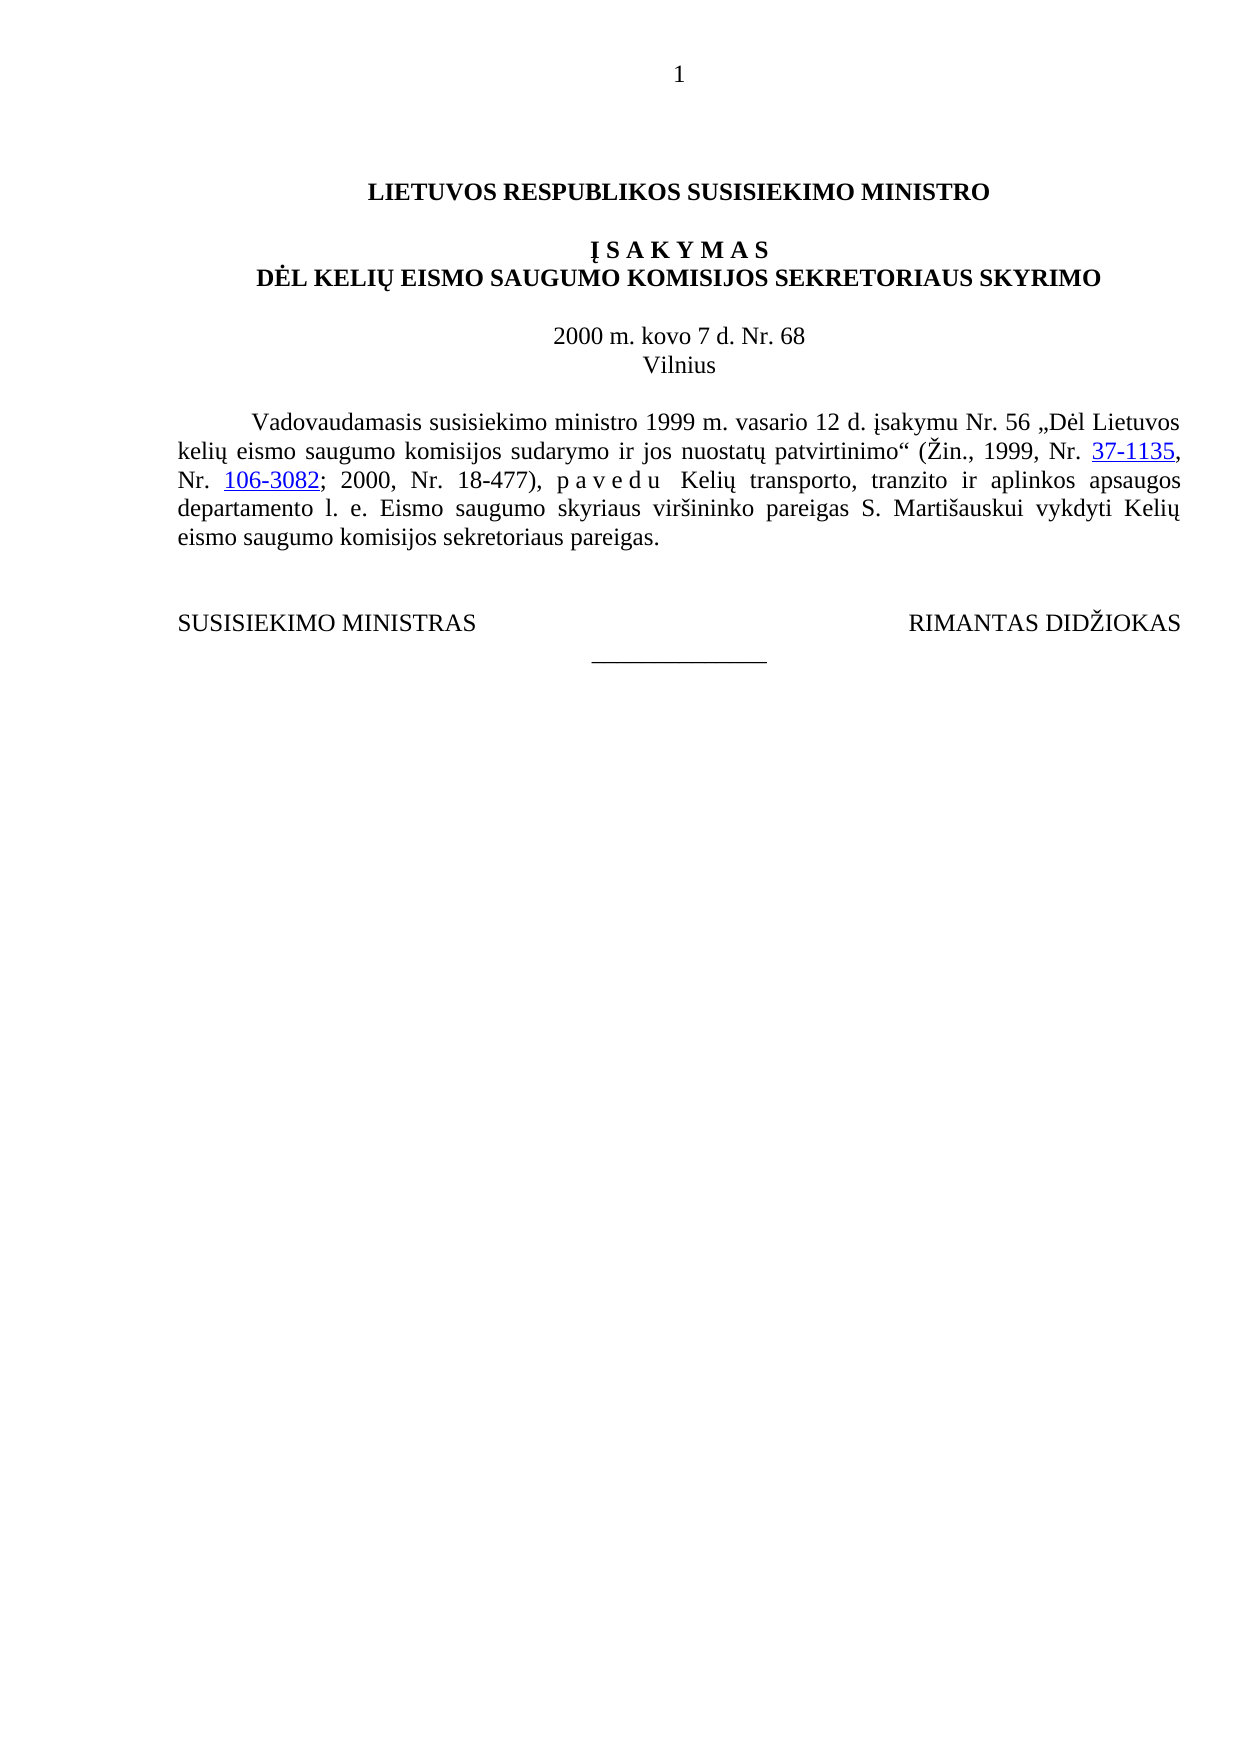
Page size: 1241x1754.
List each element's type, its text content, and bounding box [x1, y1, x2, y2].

text SUSISIEKIMO MINISTRAS RIMANTAS DIDŽIOKAS [177, 608, 1181, 637]
text Vilnius [177, 350, 1181, 378]
text Vadovaudamasis susisiekimo ministro 1999 m. vasario 12 d. įsakymu Nr. 56 „Dėl Lietuvos kelių eismo saugumo komisijos sudarymo ir jos nuostatų patvirtinimo“ (Žin., 1999, Nr. 37-1135, Nr. 106-3082; 2000, Nr. 18-477), pavedu Kelių transporto, tranzito ir aplinkos apsaugos departamento l. e. Eismo saugumo skyriaus viršininko pareigas S. Martišauskui vykdyti Kelių eismo saugumo komisijos sekretoriaus pareigas. [177, 407, 1181, 551]
text 2000 m. kovo 7 d. Nr. 68 [177, 321, 1181, 350]
text LIETUVOS RESPUBLIKOS SUSISIEKIMO MINISTRO [177, 177, 1181, 206]
text ______________ [177, 637, 1181, 666]
text DĖL KELIŲ EISMO SAUGUMO KOMISIJOS SEKRETORIAUS SKYRIMO [177, 263, 1181, 292]
text Į S A K Y M A S [177, 235, 1181, 263]
